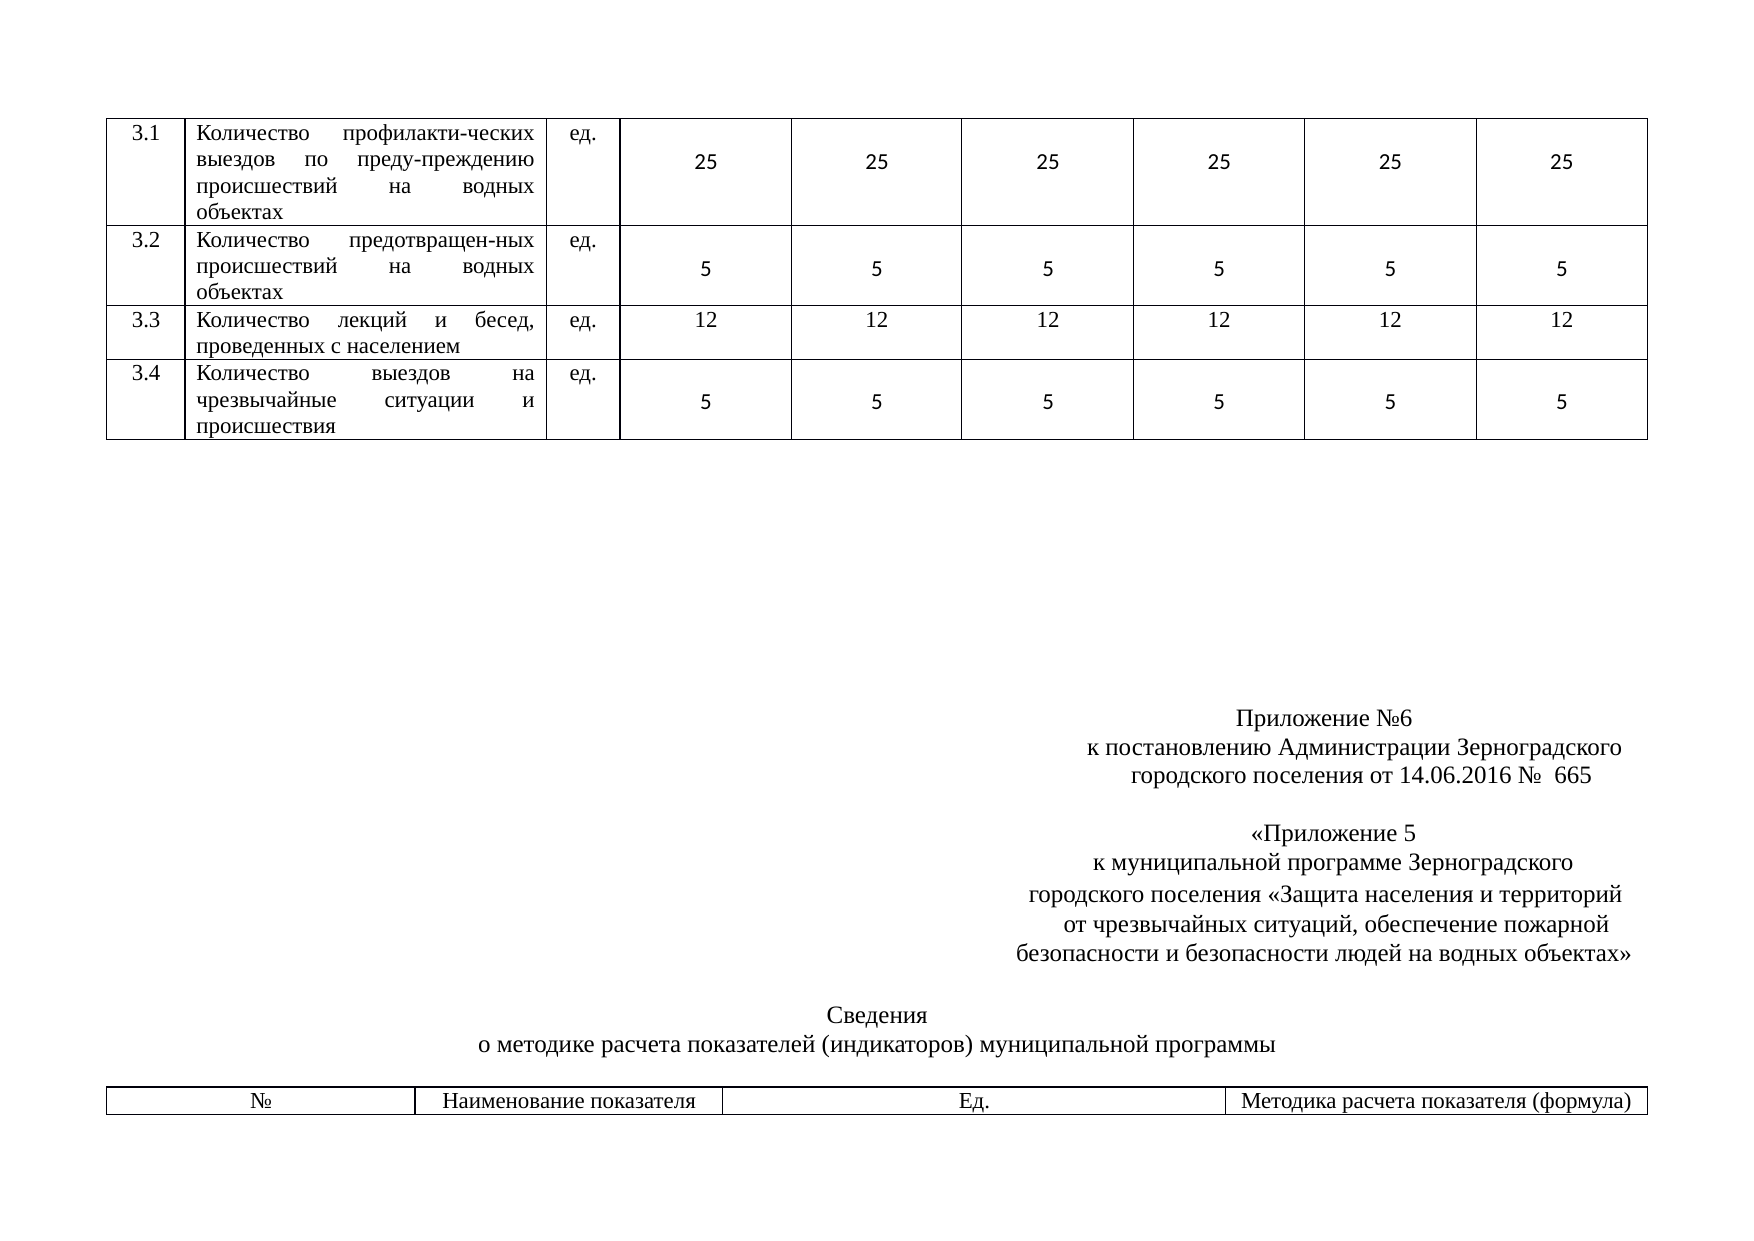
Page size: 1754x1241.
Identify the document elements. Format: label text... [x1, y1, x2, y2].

table_cell 5 [621, 226, 791, 305]
table_cell 3.4 [107, 360, 184, 438]
text городского поселения «Защита населения и территорий [118, 876, 1636, 909]
text городского поселения от 14.06.2016 № 665 [118, 761, 1636, 789]
table_cell ед. [547, 360, 619, 438]
table_cell Количество предотвращен-ных происшествий на водных объектах [186, 226, 546, 305]
table_cell 25 [621, 119, 791, 224]
table_cell 5 [1477, 226, 1647, 305]
text «Приложение 5 [118, 818, 1636, 847]
text к муниципальной программе Зерноградского [118, 847, 1636, 876]
table_cell ед. [547, 306, 619, 358]
text Приложение №6 [118, 703, 1636, 732]
text Сведения [118, 1000, 1636, 1029]
table_cell 12 [1477, 306, 1647, 358]
table_cell 5 [1477, 360, 1647, 438]
table_cell 5 [962, 360, 1133, 438]
table_cell 25 [1134, 119, 1304, 224]
text безопасности и безопасности людей на водных объектах» [118, 938, 1636, 967]
table_cell ед. [547, 119, 619, 224]
table_header Ед. [723, 1088, 1225, 1114]
table_cell 5 [962, 226, 1133, 305]
table_cell Количество профилакти-ческих выездов по преду-преждению происшествий на водных объектах [186, 119, 546, 224]
table_header № [107, 1088, 414, 1114]
table_cell Количество выездов на чрезвычайные ситуации и происшествия [186, 360, 546, 438]
table_cell 5 [792, 226, 961, 305]
table_header Наименование показателя [416, 1088, 722, 1114]
table_cell 3.1 [107, 119, 184, 224]
text о методике расчета показателей (индикаторов) муниципальной программы [118, 1029, 1636, 1058]
table_cell 25 [1305, 119, 1476, 224]
table_cell 12 [792, 306, 961, 358]
table_cell 25 [962, 119, 1133, 224]
table_cell 12 [621, 306, 791, 358]
table_cell ед. [547, 226, 619, 305]
table_cell 25 [1477, 119, 1647, 224]
text к постановлению Администрации Зерноградского [118, 732, 1636, 761]
table_cell 12 [1134, 306, 1304, 358]
table_cell 5 [1305, 226, 1476, 305]
table_cell 5 [792, 360, 961, 438]
table_cell 5 [1305, 360, 1476, 438]
table_cell 3.3 [107, 306, 184, 358]
text от чрезвычайных ситуаций, обеспечение пожарной [118, 909, 1636, 938]
table_cell Количество лекций и бесед, проведенных с населением [186, 306, 546, 358]
table_header Методика расчета показателя (формула) [1226, 1088, 1647, 1114]
table_cell 12 [1305, 306, 1476, 358]
table_cell 5 [621, 360, 791, 438]
table_cell 12 [962, 306, 1133, 358]
table_cell 5 [1134, 226, 1304, 305]
table_cell 5 [1134, 360, 1304, 438]
table_cell 3.2 [107, 226, 184, 305]
table_cell 25 [792, 119, 961, 224]
